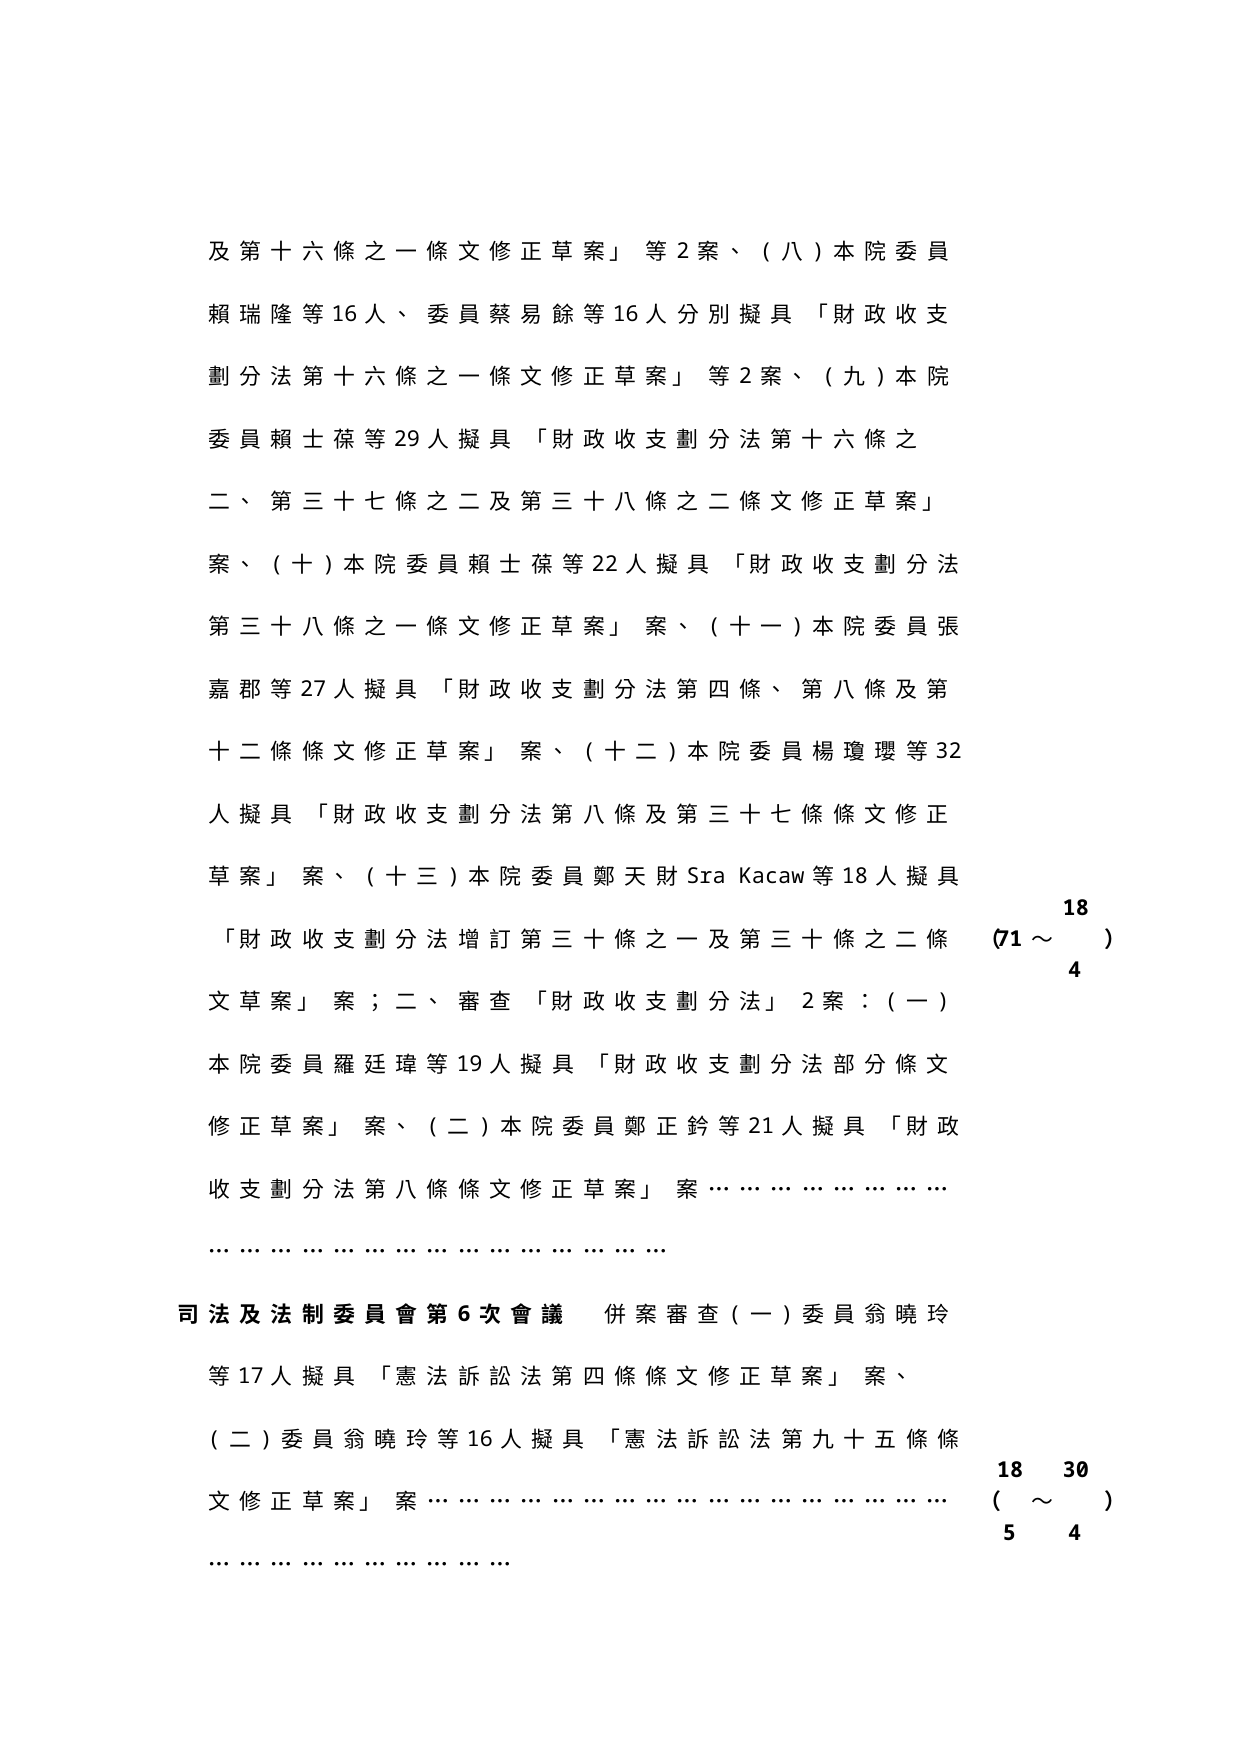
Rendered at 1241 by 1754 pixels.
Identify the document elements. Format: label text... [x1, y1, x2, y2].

table_cell ） [1091, 1281, 1108, 1594]
table_cell （ [967, 219, 986, 1281]
table_cell 184 [1053, 219, 1091, 1281]
table_cell 及第十六條之一條文修正草案」等2案、(八)本院委員賴瑞隆等16人、委員蔡易餘等16人分別擬具「財政收支劃分法第十六條之一條文修正草案」等2案、(九)本院委員賴士葆等29人擬具「財政收支劃分法第十六條之二、第三十七條之二及第三十八條之二條文修正草案」案、(十)本院委員賴士葆等22人擬具「財政收支劃分法第三十八條之一條文修正草案」案、(十一)本院委員張嘉郡等27人擬具「財政收支劃分法第四條、第八條及第十二條條文修正草案」案、(十二)本院委員楊瓊瓔等32人擬具「財政收支劃分法第八條及第三十七條條文修正草案」案、(十三)本院委員鄭天財Sra Kacaw等18人擬具「財政收支劃分法增訂第三十條之一及第三十條之二條文草案」案；二、審查「財政收支劃分法」2案：(一)本院委員羅廷瑋等19人擬具「財政收支劃分法部分條文修正草案」案、(二)本院委員鄭正鈐等21人擬具「財政收支劃分法第八條條文修正草案」案…………………………………………………………… [150, 219, 967, 1281]
table_cell 185 [986, 1281, 1023, 1594]
table_cell 司法及法制委員會第6次會議 併案審查(一)委員翁曉玲等17人擬具「憲法訴訟法第四條條文修正草案」案、(二)委員翁曉玲等16人擬具「憲法訴訟法第九十五條條文修正草案」案……………………………………………………………………… [150, 1281, 967, 1594]
table_cell 71 [986, 219, 1023, 1281]
table_cell ） [1091, 219, 1108, 1281]
table_cell （ [967, 1281, 986, 1594]
table_cell 304 [1053, 1281, 1091, 1594]
table_cell ～ [1023, 1281, 1053, 1594]
table_cell ～ [1023, 219, 1053, 1281]
